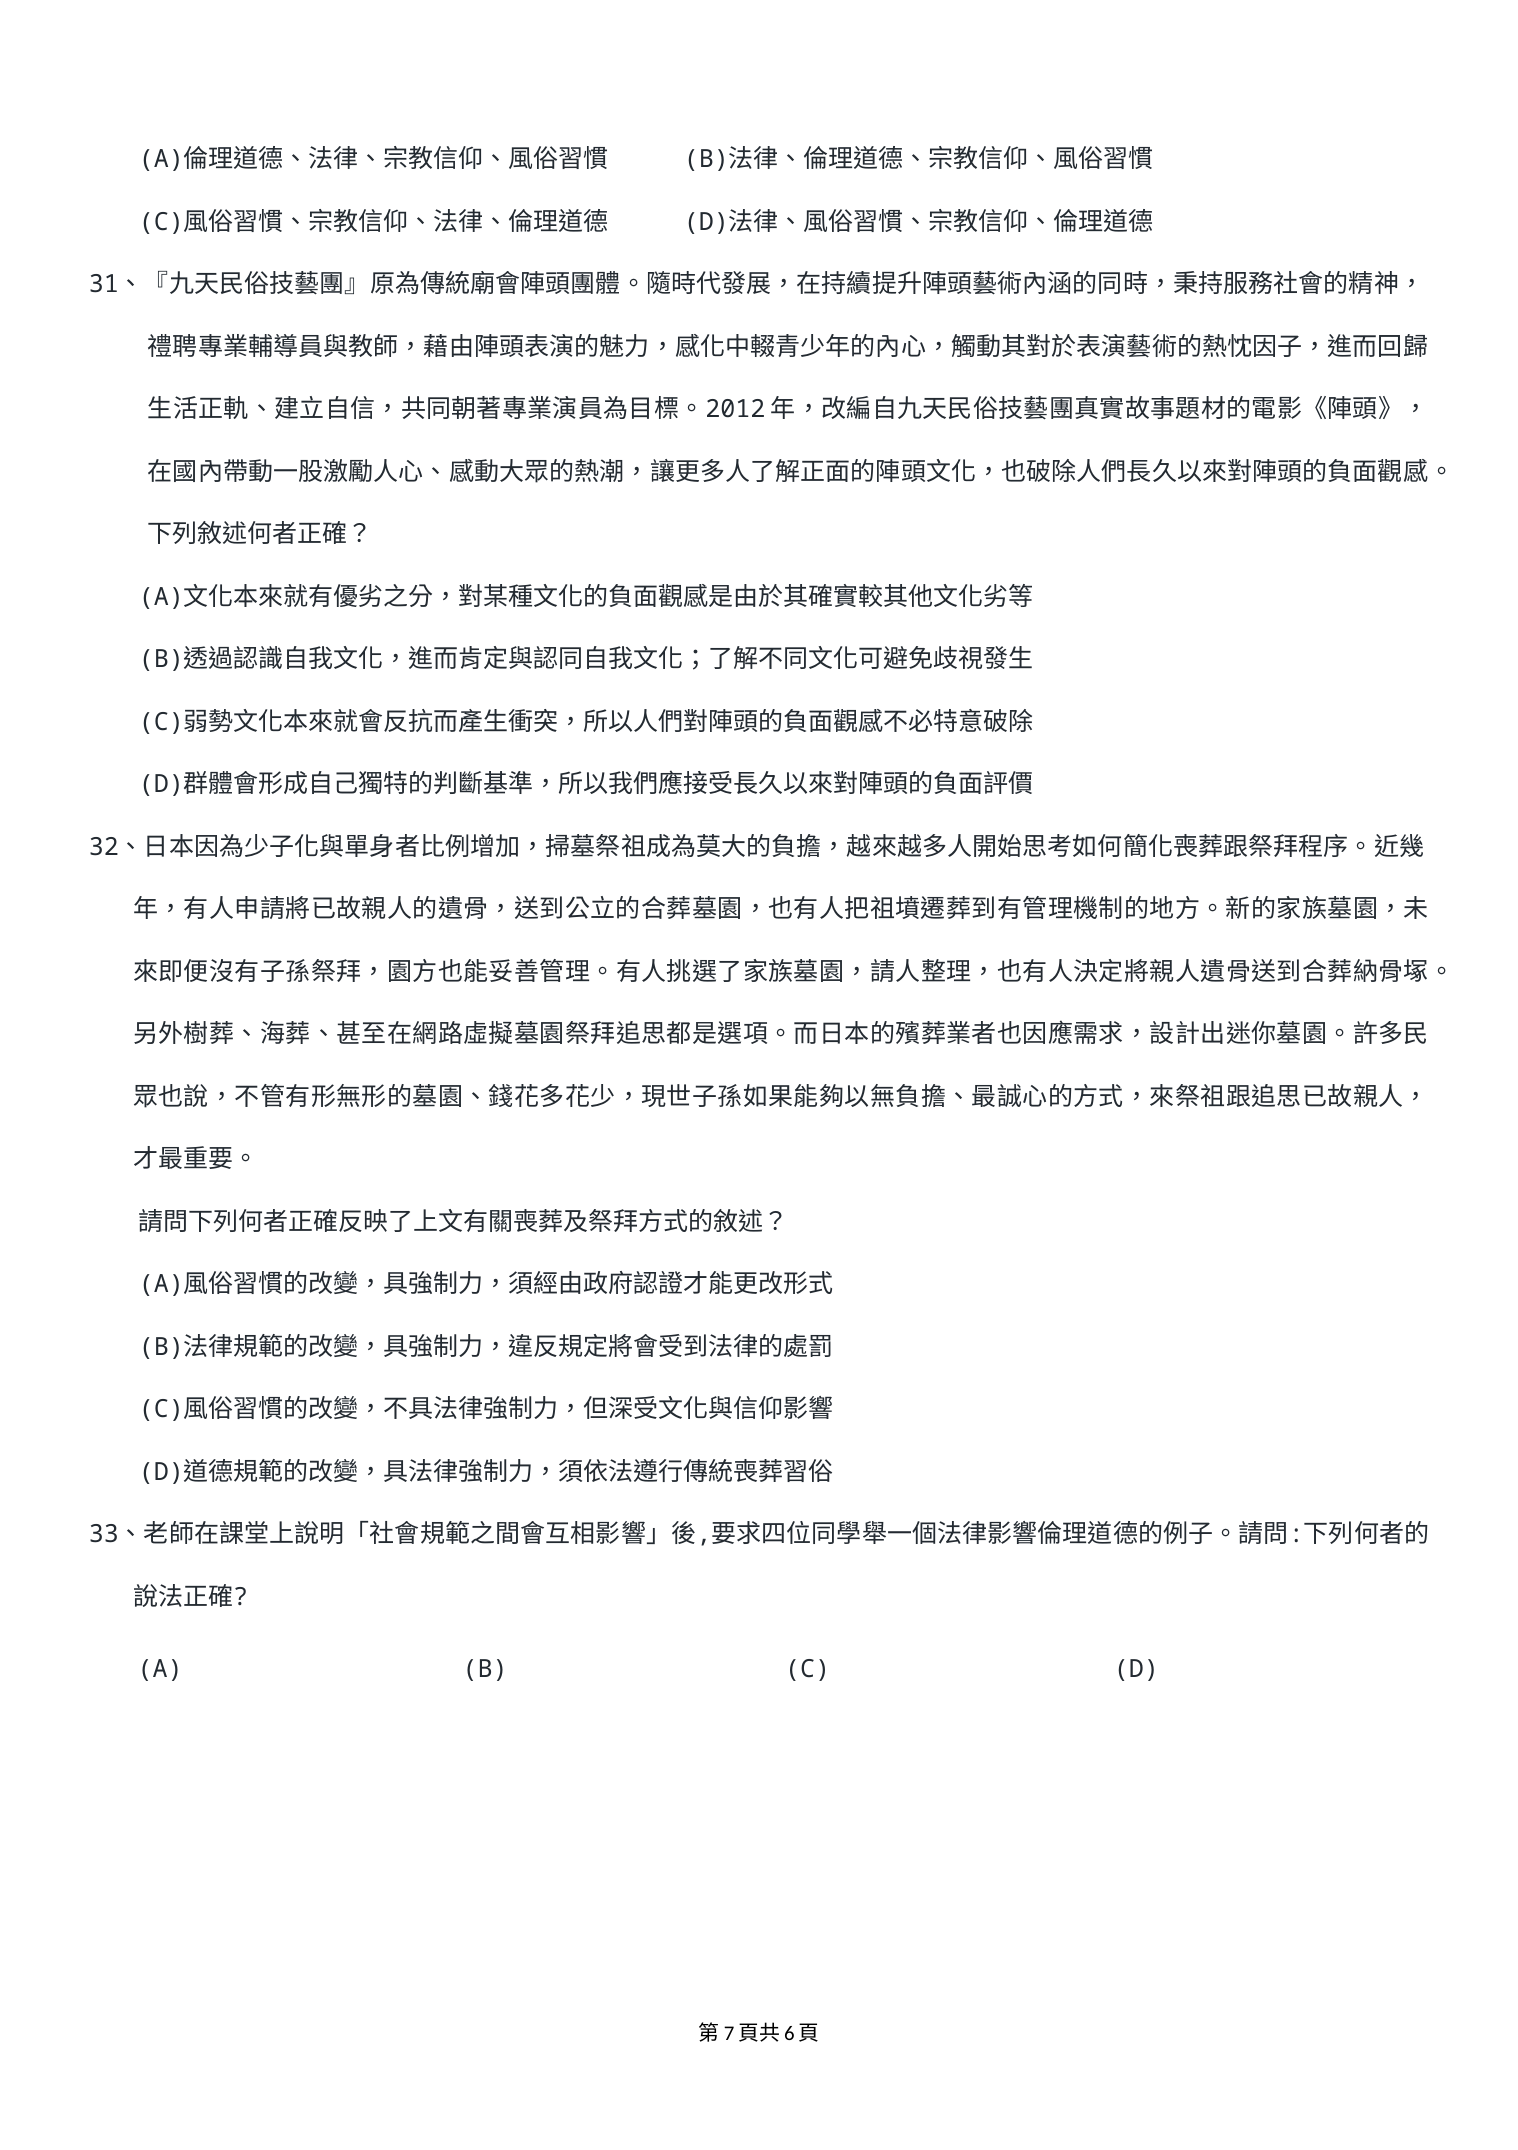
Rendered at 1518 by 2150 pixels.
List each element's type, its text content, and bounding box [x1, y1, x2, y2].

text 請問下列何者正確反映了上文有關喪葬及祭拜方式的敘述？ [139, 1177, 1429, 1240]
text 33、老師在課堂上說明「社會規範之間會互相影響」後,要求四位同學舉一個法律影響倫理道德的例子。請問:下列何者的說法正確? [89, 1490, 1429, 1615]
text (C)風俗習慣的改變，不具法律強制力，但深受文化與信仰影響 [139, 1365, 1429, 1427]
text (A)倫理道德、法律、宗教信仰、風俗習慣 (B)法律、倫理道德、宗教信仰、風俗習慣 [139, 115, 1429, 177]
text (C)風俗習慣、宗教信仰、法律、倫理道德 (D)法律、風俗習慣、宗教信仰、倫理道德 [139, 177, 1429, 240]
text (A)文化本來就有優劣之分，對某種文化的負面觀感是由於其確實較其他文化劣等 [139, 552, 1429, 615]
text (D)群體會形成自己獨特的判斷基準，所以我們應接受長久以來對陣頭的負面評價 [139, 740, 1429, 802]
table_header (D) [1102, 1626, 1429, 1689]
text 31、『九天民俗技藝團』原為傳統廟會陣頭團體。隨時代發展，在持續提升陣頭藝術內涵的同時，秉持服務社會的精神，禮聘專業輔導員與教師，藉由陣頭表演的魅力，感化中輟青少年的內心，觸動其對於表演藝術的熱忱因子，進而回歸生活正軌、建立自信，共同朝著專業演員為目標。2012年，改編自九天民俗技藝團真實故事題材的電影《陣頭》，在國內帶動一股激勵人心、感動大眾的熱潮，讓更多人了解正面的陣頭文化，也破除人們長久以來對陣頭的負面觀感。下列敘述何者正確？ [89, 240, 1429, 552]
text (B)透過認識自我文化，進而肯定與認同自我文化；了解不同文化可避免歧視發生 [139, 615, 1429, 677]
text (B)法律規範的改變，具強制力，違反規定將會受到法律的處罰 [139, 1302, 1429, 1365]
text (C)弱勢文化本來就會反抗而產生衝突，所以人們對陣頭的負面觀感不必特意破除 [139, 677, 1429, 740]
table_header (A) [126, 1626, 451, 1689]
table_header (C) [774, 1626, 1102, 1689]
text (D)道德規範的改變，具法律強制力，須依法遵行傳統喪葬習俗 [139, 1427, 1429, 1490]
text (A)風俗習慣的改變，具強制力，須經由政府認證才能更改形式 [139, 1240, 1429, 1302]
text 32、日本因為少子化與單身者比例增加，掃墓祭祖成為莫大的負擔，越來越多人開始思考如何簡化喪葬跟祭拜程序。近幾年，有人申請將已故親人的遺骨，送到公立的合葬墓園，也有人把祖墳遷葬到有管理機制的地方。新的家族墓園，未來即便沒有子孫祭拜，園方也能妥善管理。有人挑選了家族墓園，請人整理，也有人決定將親人遺骨送到合葬納骨塚。另外樹葬、海葬、甚至在網路虛擬墓園祭拜追思都是選項。而日本的殯葬業者也因應需求，設計出迷你墓園。許多民眾也說，不管有形無形的墓園、錢花多花少，現世子孫如果能夠以無負擔、最誠心的方式，來祭祖跟追思已故親人，才最重要。 [89, 802, 1429, 1177]
table_header (B) [451, 1626, 773, 1689]
